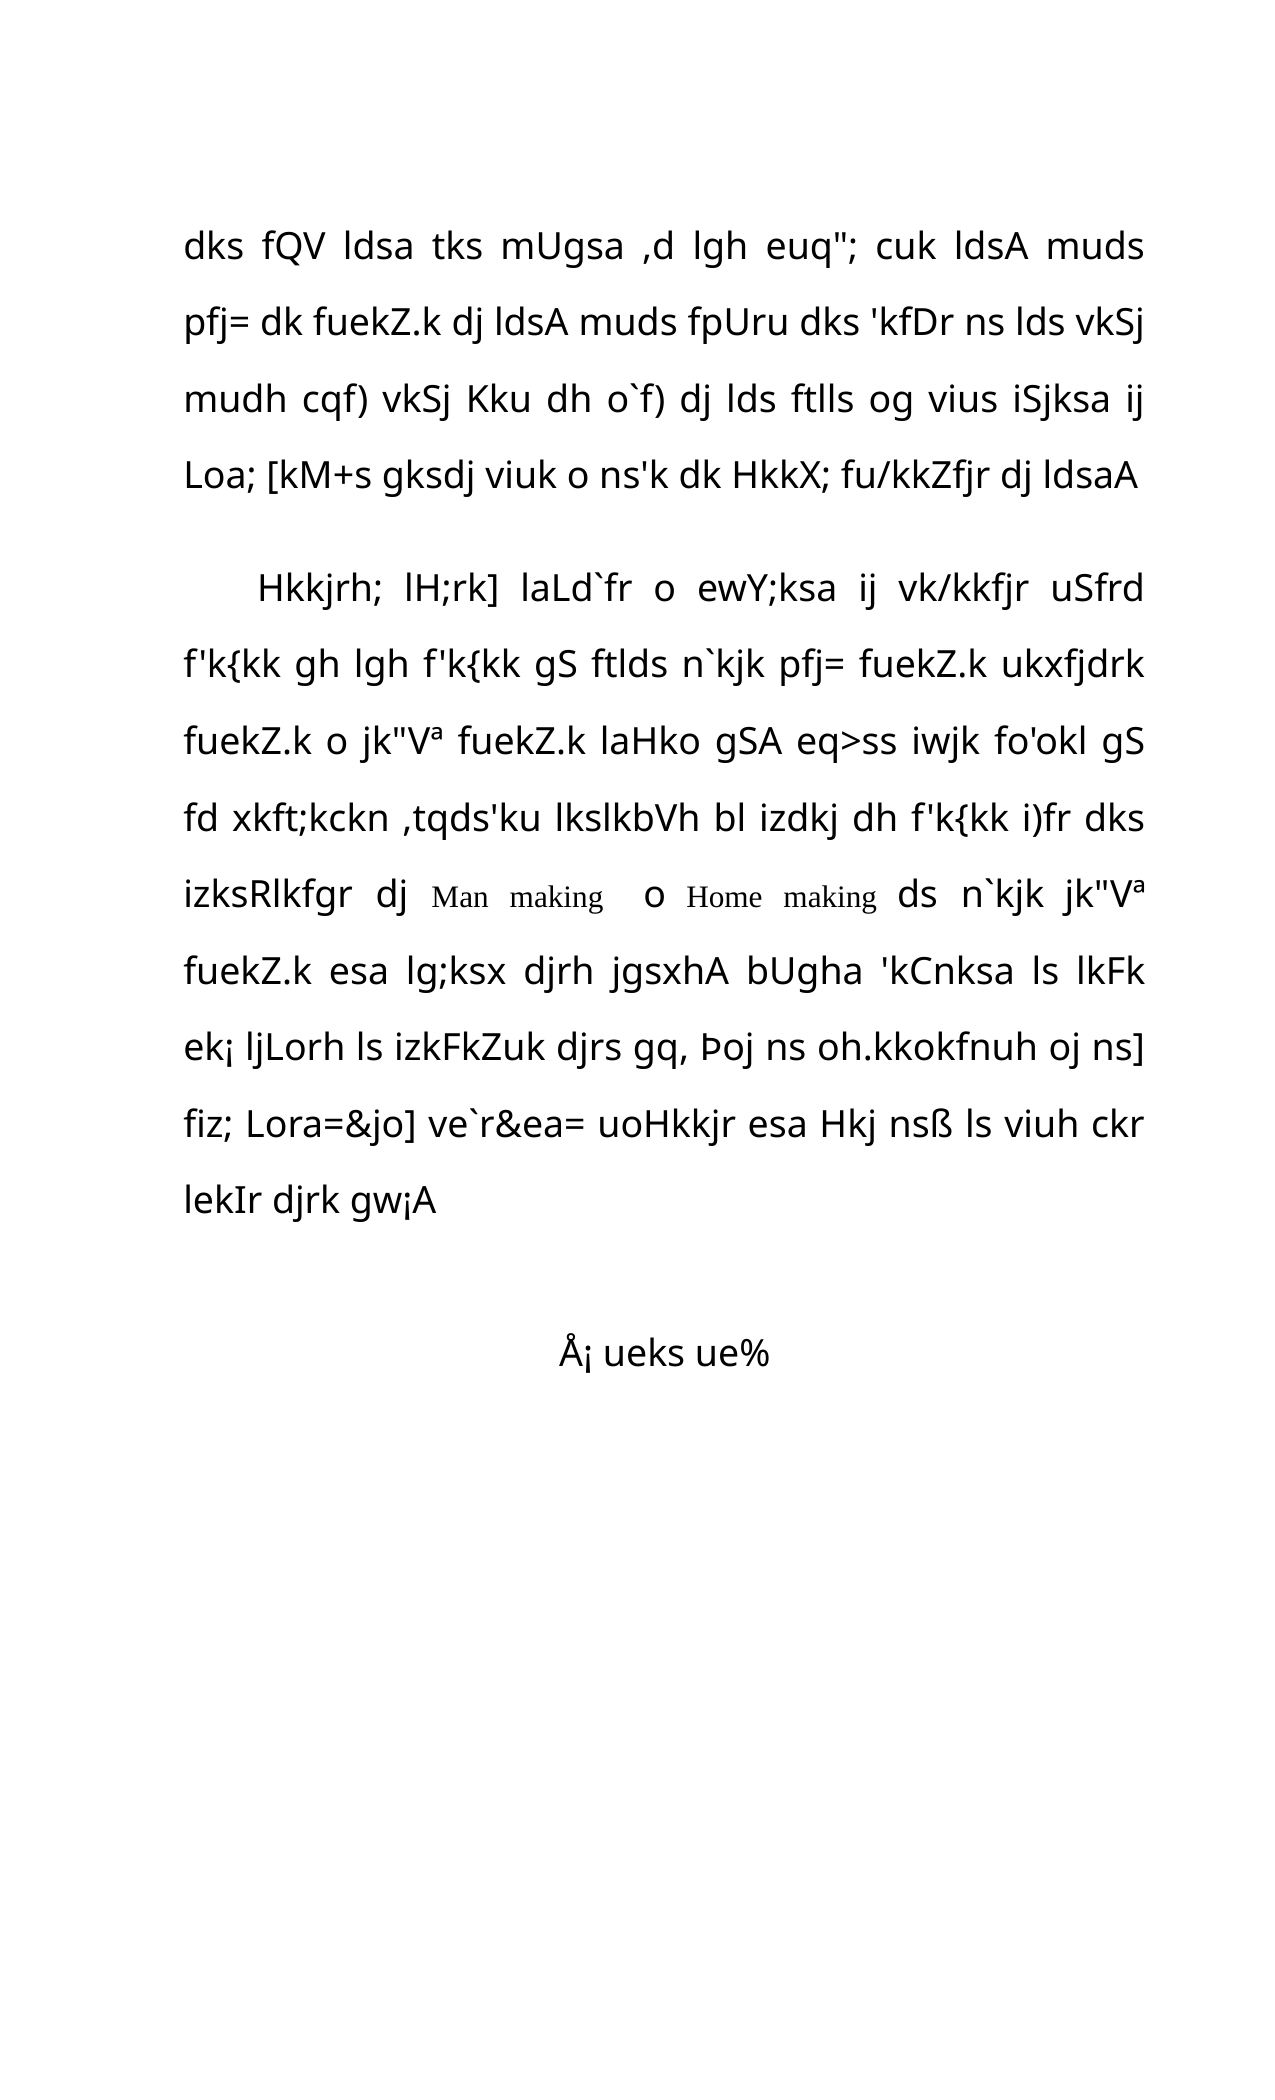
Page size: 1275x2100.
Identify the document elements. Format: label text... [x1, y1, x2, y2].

text Å¡ ueks ue% [183, 1327, 1146, 1378]
text Hkkjrh; lH;rk] laLd`fr o ewY;ksa ij vk/kkfjr uSfrd f'k{kk gh lgh f'k{kk gS ftlds n`kjk pfj= fuekZ.k ukxfjdrk fuekZ.k o jk"Vª fuekZ.k laHko gSA eq>ss iwjk fo'okl gS fd xkft;kckn ,tqds'ku lkslkbVh bl izdkj dh f'k{kk i)fr dks izksRlkfgr dj Man making o Home making ds n`kjk jk"Vª fuekZ.k esa lg;ksx djrh jgsxhA bUgha 'kCnksa ls lkFk ek¡ ljLorh ls izkFkZuk djrs gq, Þoj ns oh.kkokfnuh oj ns] fiz; Lora=&jo] ve`r&ea= uoHkkjr esa Hkj nsß ls viuh ckr lekIr djrk gw¡A [183, 561, 1146, 1225]
text dks fQV ldsa tks mUgsa ,d lgh euq"; cuk ldsA muds pfj= dk fuekZ.k dj ldsA muds fpUru dks 'kfDr ns lds vkSj mudh cqf) vkSj Kku dh o`f) dj lds ftlls og vius iSjksa ij Loa; [kM+s gksdj viuk o ns'k dk HkkX; fu/kkZfjr dj ldsaA [183, 219, 1146, 500]
